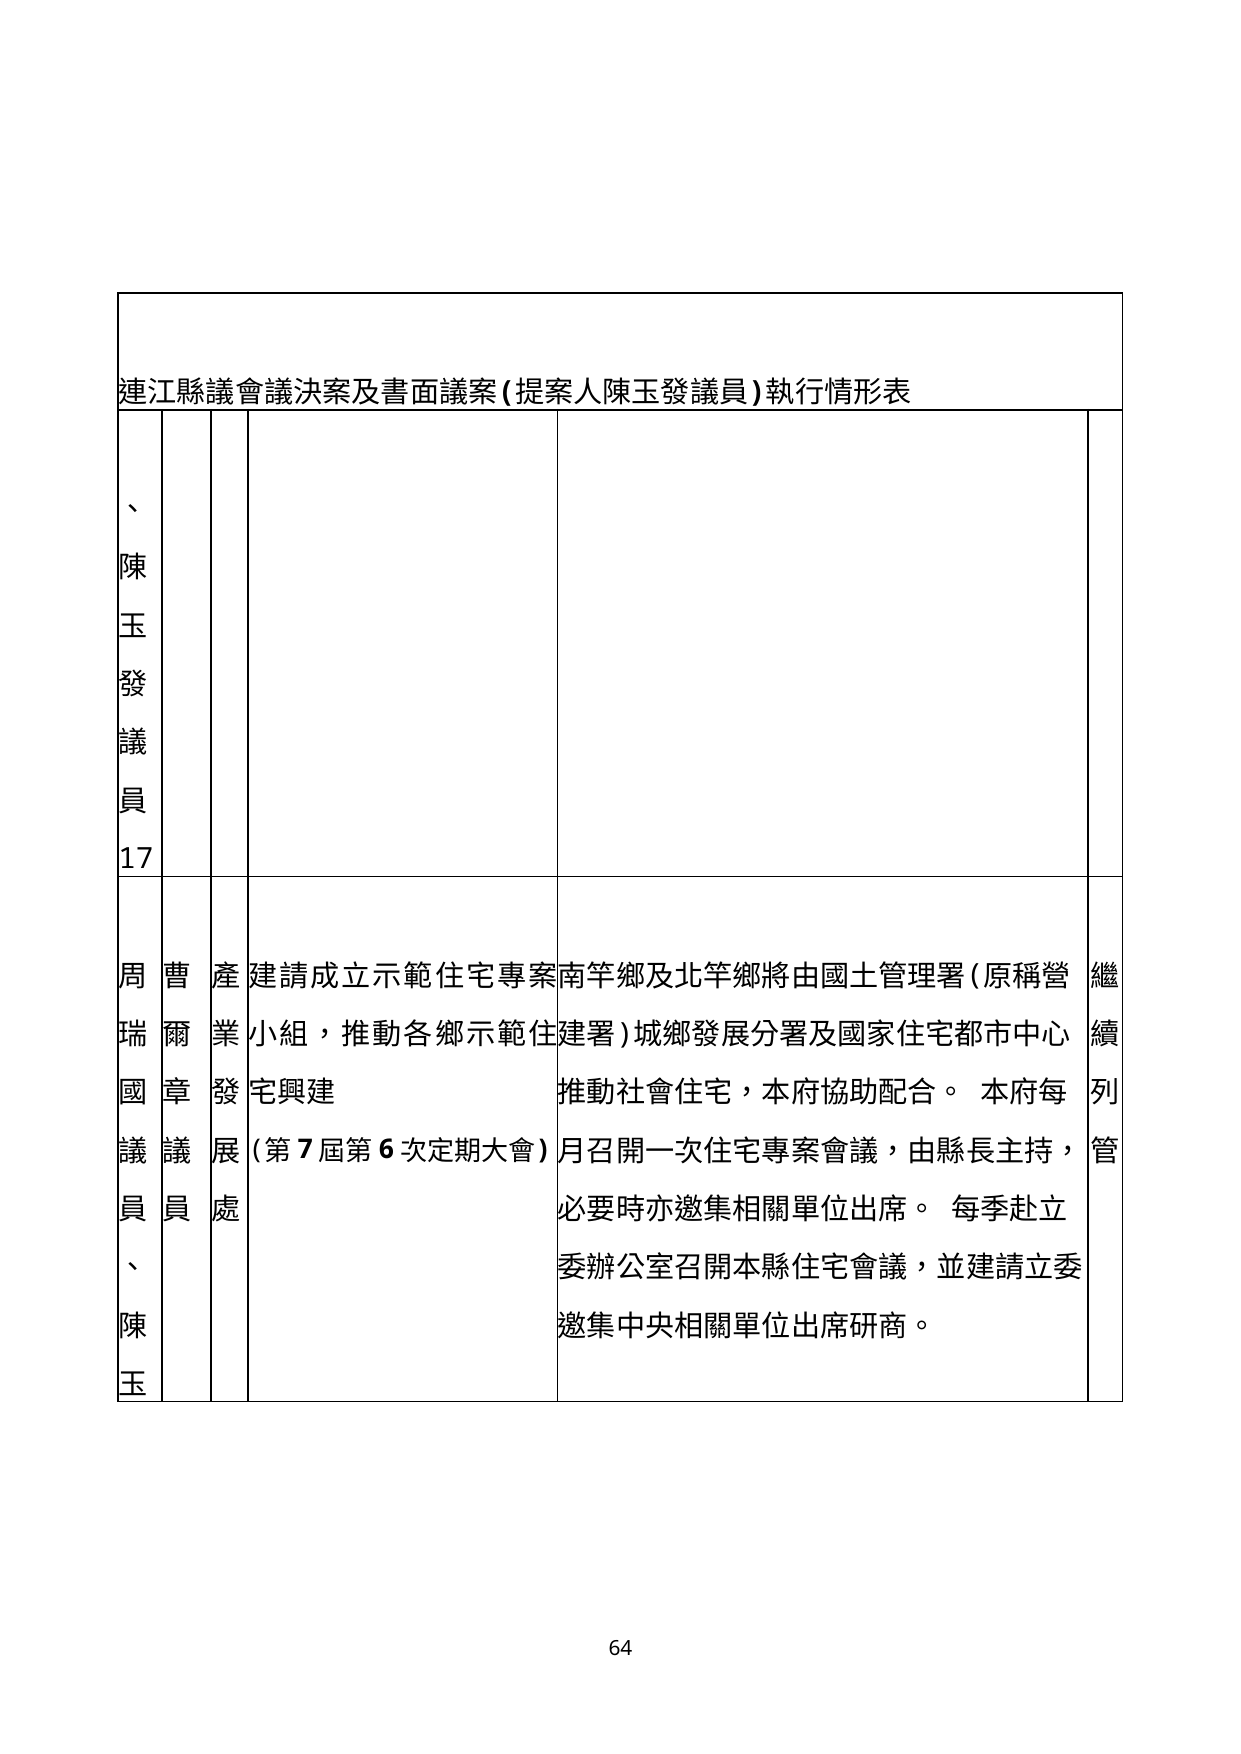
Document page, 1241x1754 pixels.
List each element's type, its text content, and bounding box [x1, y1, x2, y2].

table_cell 建請成立示範住宅專案小組，推動各鄉示範住宅興建 (第7屆第6次定期大會) [249, 877, 557, 1401]
table_cell 繼續列管 [1089, 877, 1122, 1401]
table_cell 、陳玉發議員 17 [119, 411, 161, 876]
table_cell [1089, 411, 1122, 876]
table_cell 南竿鄉及北竿鄉將由國土管理署(原稱營建署)城鄉發展分署及國家住宅都市中心推動社會住宅，本府協助配合。 本府每月召開一次住宅專案會議，由縣長主持，必要時亦邀集相關單位出席。 每季赴立委辦公室召開本縣住宅會議，並建請立委邀集中央相關單位出席研商。 [558, 877, 1087, 1401]
table_header 連江縣議會議決案及書面議案(提案人陳玉發議員)執行情形表 [119, 294, 1122, 409]
table_cell [249, 411, 557, 876]
table_cell 曹爾章議員 [163, 877, 210, 1401]
table_cell [212, 411, 247, 876]
table_cell 周瑞國議員 、陳玉 [119, 877, 161, 1401]
table_cell 產業發展處 [212, 877, 247, 1401]
table_cell [558, 411, 1087, 876]
table_cell [163, 411, 210, 876]
